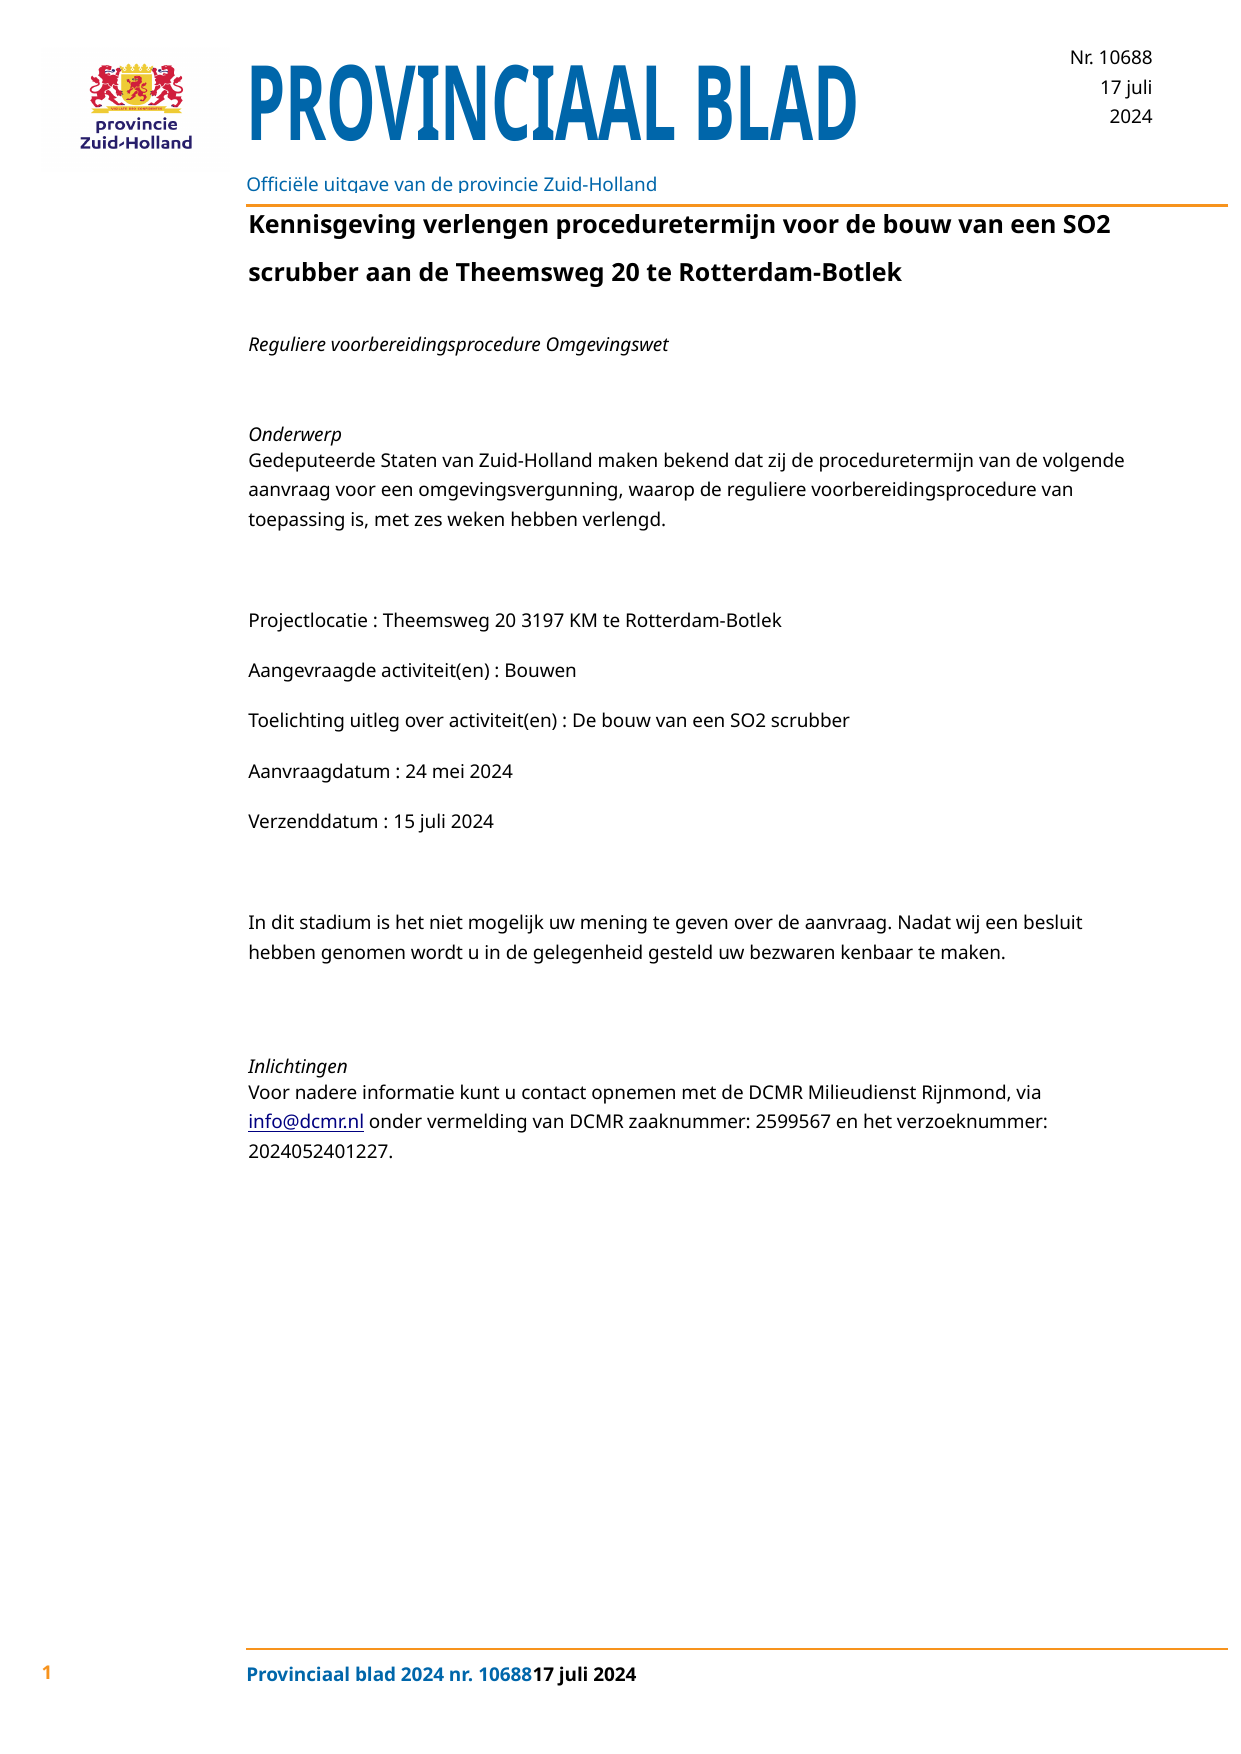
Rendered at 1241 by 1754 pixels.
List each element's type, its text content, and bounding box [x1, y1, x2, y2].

text Projectlocatie : Theemsweg 20 3197 KM te Rotterdam-Botlek [248, 607, 1152, 633]
text Aanvraagdatum : 24 mei 2024 [248, 758, 1152, 784]
text In dit stadium is het niet mogelijk uw mening te geven over de aanvraag. Nadat wij een besluit hebben genomen wordt u in de gelegenheid gesteld uw bezwaren kenbaar te maken. [248, 909, 1152, 965]
text Toelichting uitleg over activiteit(en) : De bouw van een SO2 scrubber [248, 708, 1152, 733]
picture [41, 47, 231, 172]
text Verzenddatum : 15 juli 2024 [248, 808, 1152, 834]
text Onderwerp [248, 421, 1152, 447]
text Gedeputeerde Staten van Zuid-Holland maken bekend dat zij de proceduretermijn van de volgende aanvraag voor een omgevingsvergunning, waarop de reguliere voorbereidingsprocedure van toepassing is, met zes weken hebben verlengd. [248, 447, 1152, 532]
text Reguliere voorbereidingsprocedure Omgevingswet [248, 331, 1152, 357]
text Aangevraagde activiteit(en) : Bouwen [248, 657, 1152, 683]
text Voor nadere informatie kunt u contact opnemen met de DCMR Milieudienst Rijnmond, via info@dcmr.nl onder vermelding van DCMR zaaknummer: 2599567 en het verzoeknummer: 2024052401227. [248, 1079, 1152, 1164]
text Kennisgeving verlengen proceduretermijn voor de bouw van een SO2 scrubber aan de Theemsweg 20 te Rotterdam-Botlek [248, 207, 1152, 288]
text Inlichtingen [248, 1053, 1152, 1079]
